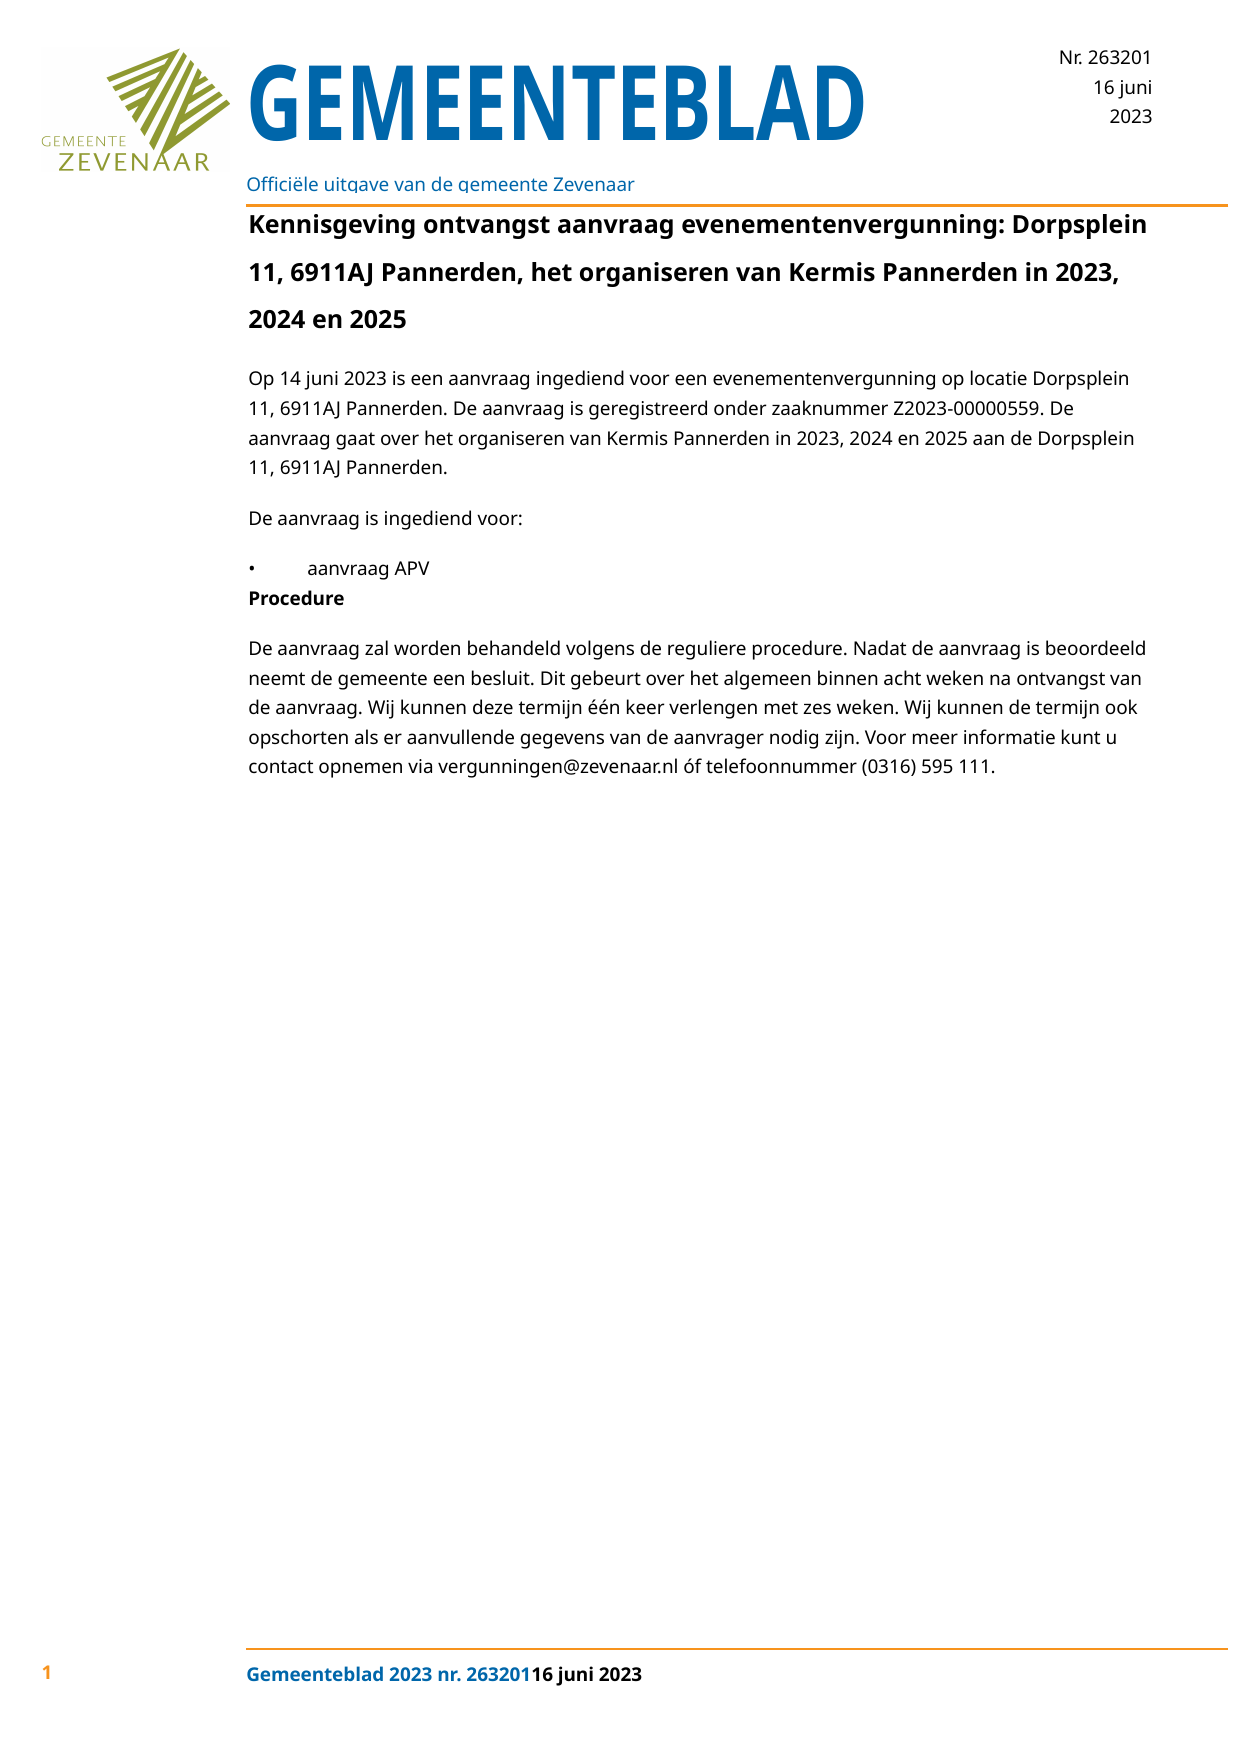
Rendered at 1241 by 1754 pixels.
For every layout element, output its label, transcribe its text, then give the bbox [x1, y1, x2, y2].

text Procedure [248, 585, 1152, 610]
text Op 14 juni 2023 is een aanvraag ingediend voor een evenementenvergunning op locatie Dorpsplein 11, 6911AJ Pannerden. De aanvraag is geregistreerd onder zaaknummer Z2023-00000559. De aanvraag gaat over het organiseren van Kermis Pannerden in 2023, 2024 en 2025 aan de Dorpsplein 11, 6911AJ Pannerden. [248, 366, 1152, 480]
picture [41, 47, 231, 172]
text De aanvraag is ingediend voor: [248, 505, 1152, 530]
text Kennisgeving ontvangst aanvraag evenementenvergunning: Dorpsplein 11, 6911AJ Pannerden, het organiseren van Kermis Pannerden in 2023, 2024 en 2025 [248, 207, 1152, 336]
list aanvraag APV [248, 555, 1152, 581]
text De aanvraag zal worden behandeld volgens de reguliere procedure. Nadat de aanvraag is beoordeeld neemt de gemeente een besluit. Dit gebeurt over het algemeen binnen acht weken na ontvangst van de aanvraag. Wij kunnen deze termijn één keer verlengen met zes weken. Wij kunnen de termijn ook opschorten als er aanvullende gegevens van de aanvrager nodig zijn. Voor meer informatie kunt u contact opnemen via vergunningen@zevenaar.nl óf telefoonnummer (0316) 595 111. [248, 635, 1152, 779]
